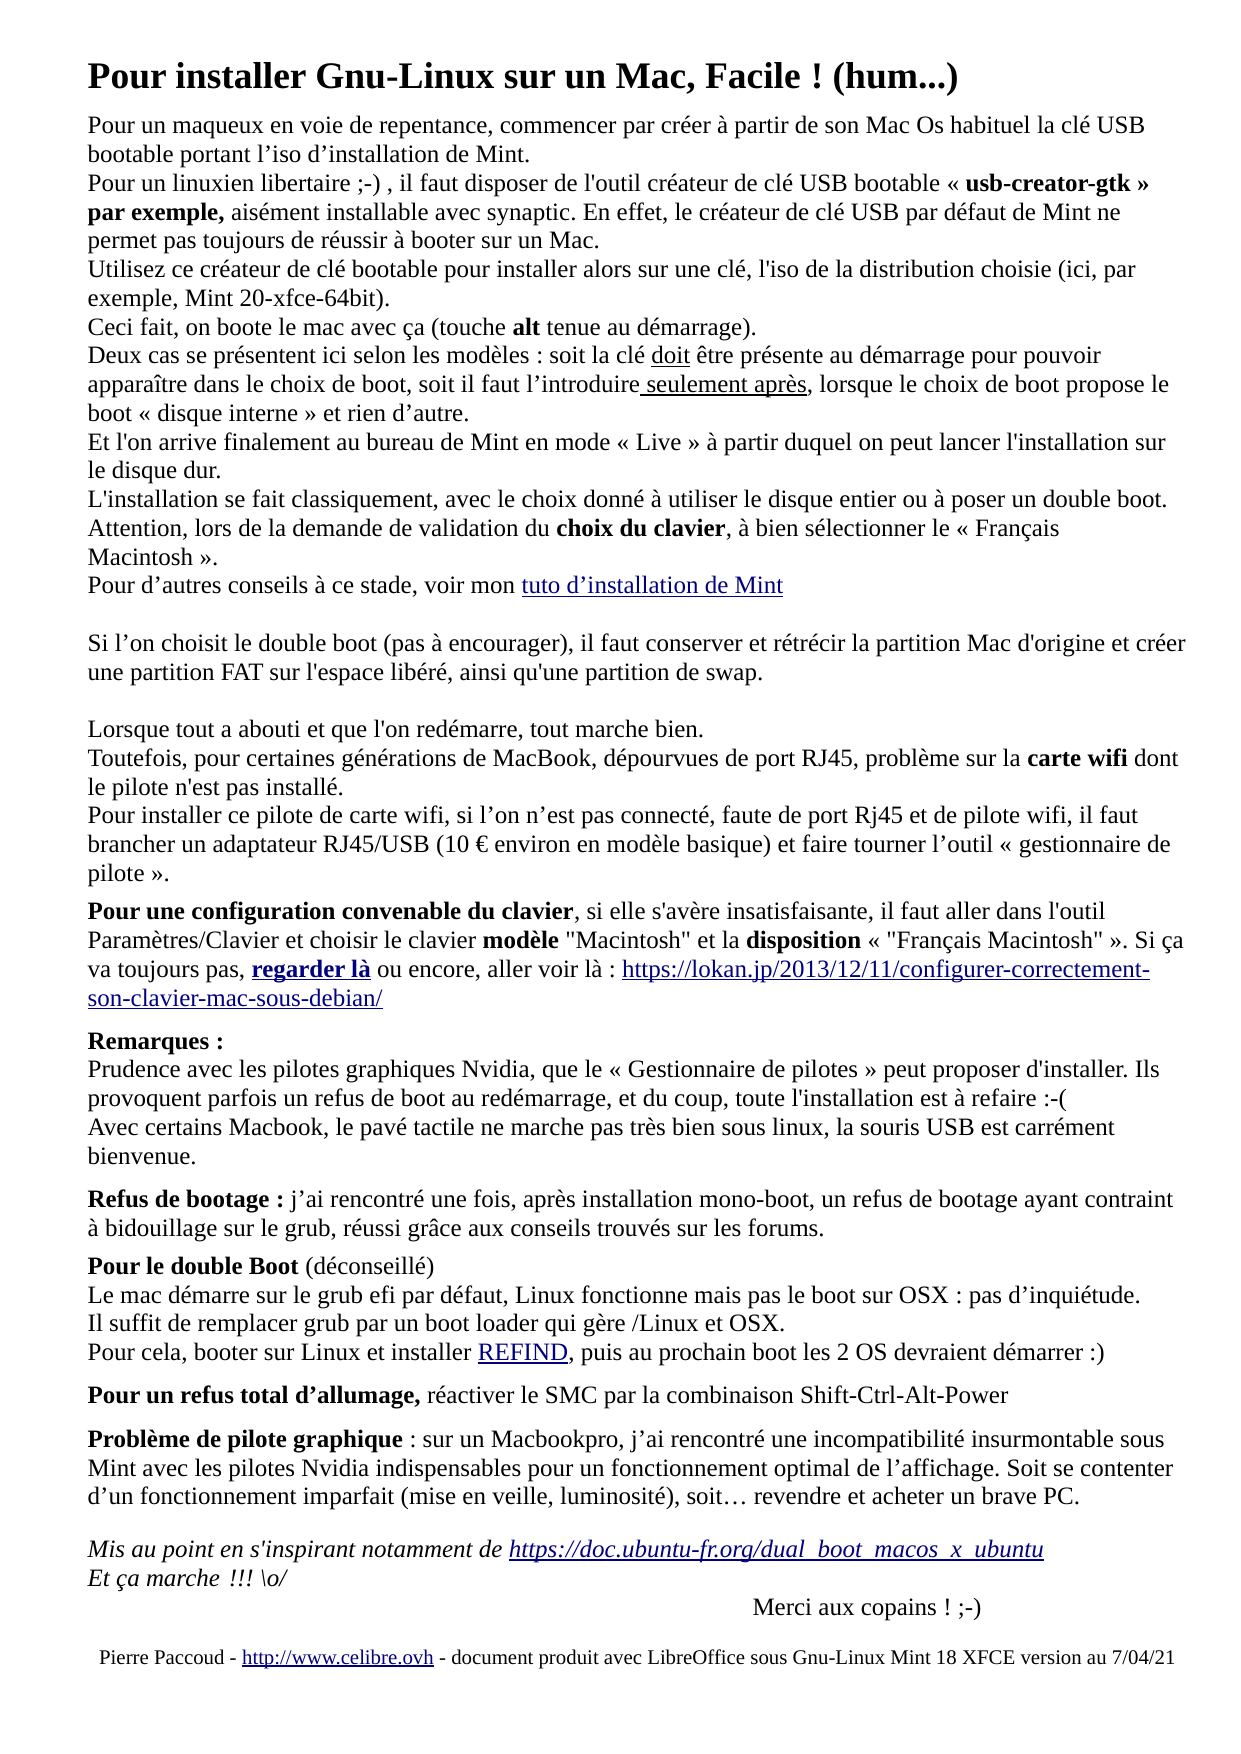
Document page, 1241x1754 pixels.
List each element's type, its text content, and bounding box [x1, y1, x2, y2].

text Pour un refus total d’allumage, réactiver le SMC par la combinaison Shift-Ctrl-Alt-Power [87, 1381, 1187, 1409]
text Le mac démarre sur le grub efi par défaut, Linux fonctionne mais pas le boot sur OSX : pas d’inquiétude. Il suffit de remplacer grub par un boot loader qui gère /Linux et OSX. Pour cela, booter sur Linux et installer REFIND, puis au prochain boot les 2 OS devraient démarrer :) [87, 1280, 1187, 1366]
text Ceci fait, on boote le mac avec ça (touche alt tenue au démarrage). [87, 312, 1187, 341]
text Deux cas se présentent ici selon les modèles : soit la clé doit être présente au démarrage pour pouvoir apparaître dans le choix de boot, soit il faut l’introduire seulement après, lorsque le choix de boot propose le boot « disque interne » et rien d’autre. [87, 341, 1187, 427]
text Pour installer ce pilote de carte wifi, si l’on n’est pas connecté, faute de port Rj45 et de pilote wifi, il faut brancher un adaptateur RJ45/USB (10 € environ en modèle basique) et faire tourner l’outil « gestionnaire de pilote ». [87, 801, 1187, 887]
text Toutefois, pour certaines générations de MacBook, dépourvues de port RJ45, problème sur la carte wifi dont le pilote n'est pas installé. [87, 743, 1187, 801]
text Pour d’autres conseils à ce stade, voir mon tuto d’installation de Mint [87, 571, 1187, 599]
text Attention, lors de la demande de validation du choix du clavier, à bien sélectionner le « Français Macintosh ». [87, 513, 1187, 571]
text Remarques : [87, 1026, 1187, 1054]
text Prudence avec les pilotes graphiques Nvidia, que le « Gestionnaire de pilotes » peut proposer d'installer. Ils provoquent parfois un refus de boot au redémarrage, et du coup, toute l'installation est à refaire :-( [87, 1054, 1187, 1112]
text Et l'on arrive finalement au bureau de Mint en mode « Live » à partir duquel on peut lancer l'installation sur le disque dur. [87, 427, 1187, 484]
text Avec certains Macbook, le pavé tactile ne marche pas très bien sous linux, la souris USB est carrément bienvenue. [87, 1112, 1187, 1169]
text Problème de pilote graphique : sur un Macbookpro, j’ai rencontré une incompatibilité insurmontable sous Mint avec les pilotes Nvidia indispensables pour un fonctionnement optimal de l’affichage. Soit se contenter d’un fonctionnement imparfait (mise en veille, luminosité), soit… revendre et acheter un brave PC. [87, 1424, 1187, 1510]
text Pour une configuration convenable du clavier, si elle s'avère insatisfaisante, il faut aller dans l'outil Paramètres/Clavier et choisir le clavier modèle "Macintosh" et la disposition « "Français Macintosh" ». Si ça va toujours pas, regarder là ou encore, aller voir là : https://lokan.jp/2013/12/11/configurer-correctement-son-clavier-mac-sous-debian/ [87, 896, 1187, 1011]
text Si l’on choisit le double boot (pas à encourager), il faut conserver et rétrécir la partition Mac d'origine et créer une partition FAT sur l'espace libéré, ainsi qu'une partition de swap. [87, 628, 1187, 686]
text Pour un maqueux en voie de repentance, commencer par créer à partir de son Mac Os habituel la clé USB bootable portant l’iso d’installation de Mint. [87, 111, 1187, 168]
text L'installation se fait classiquement, avec le choix donné à utiliser le disque entier ou à poser un double boot. [87, 484, 1187, 513]
text Lorsque tout a abouti et que l'on redémarre, tout marche bien. [87, 714, 1187, 743]
text Refus de bootage : j’ai rencontré une fois, après installation mono-boot, un refus de bootage ayant contraint à bidouillage sur le grub, réussi grâce aux conseils trouvés sur les forums. [87, 1184, 1187, 1241]
text Merci aux copains ! ;-) [87, 1592, 1187, 1621]
text Pour un linuxien libertaire ;-) , il faut disposer de l'outil créateur de clé USB bootable « usb-creator-gtk » par exemple, aisément installable avec synaptic. En effet, le créateur de clé USB par défaut de Mint ne permet pas toujours de réussir à booter sur un Mac. [87, 168, 1187, 254]
text Pierre Paccoud - http://www.celibre.ovh - document produit avec LibreOffice sous Gnu-Linux Mint 18 XFCE version au 7/04/21 [87, 1645, 1187, 1669]
text Mis au point en s'inspirant notamment de https://doc.ubuntu-fr.org/dual_boot_macos_x_ubuntu [87, 1534, 1187, 1563]
text Et ça marche !!! \o/ [87, 1563, 1187, 1592]
text Pour le double Boot (déconseillé) [87, 1251, 1187, 1280]
text Utilisez ce créateur de clé bootable pour installer alors sur une clé, l'iso de la distribution choisie (ici, par exemple, Mint 20-xfce-64bit). [87, 254, 1187, 312]
text Pour installer Gnu-Linux sur un Mac, Facile ! (hum...) [87, 53, 1187, 96]
